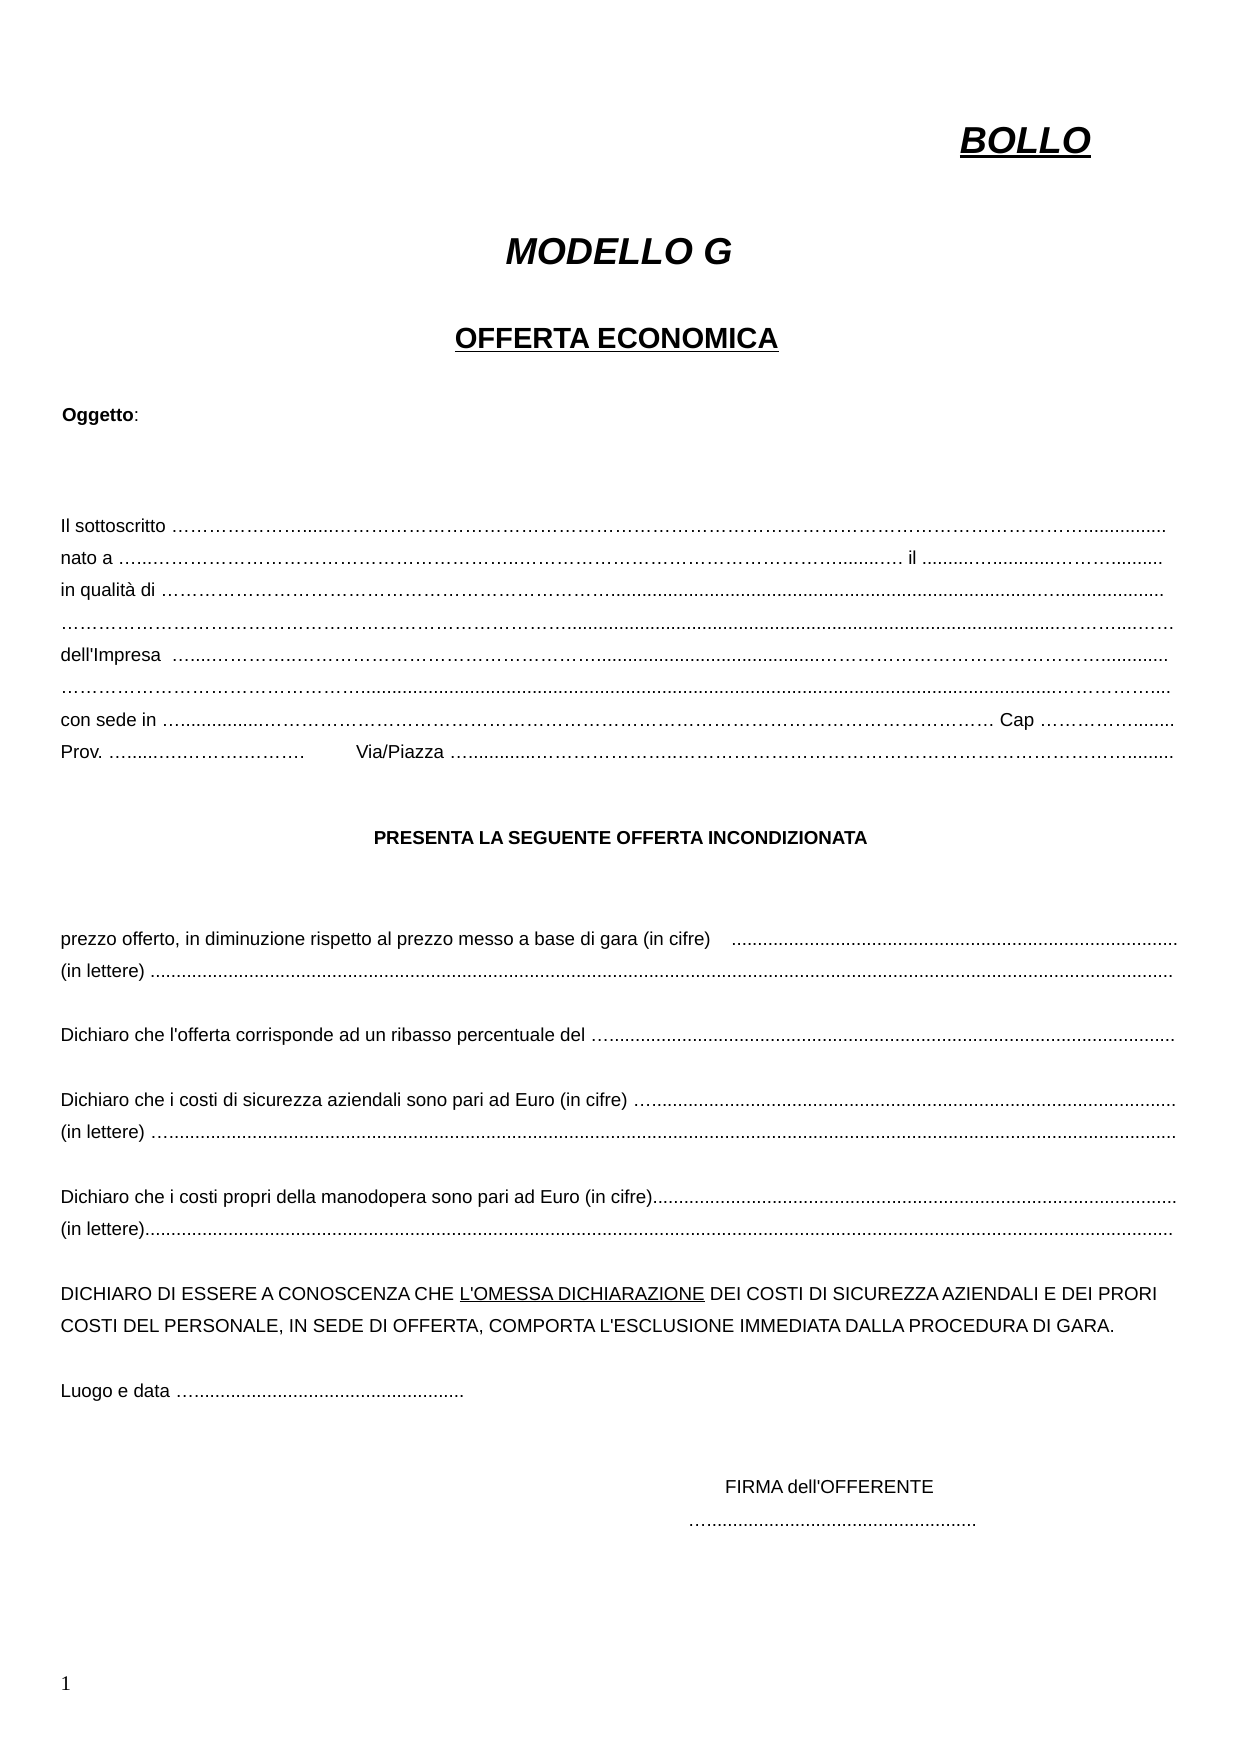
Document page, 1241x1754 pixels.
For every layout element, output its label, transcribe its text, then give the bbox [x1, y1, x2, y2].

text Dichiaro che i costi propri della manodopera sono pari ad Euro (in cifre)..................................................................................................... [60, 1186, 1181, 1207]
text PRESENTA LA SEGUENTE OFFERTA INCONDIZIONATA [60, 827, 1181, 848]
text (in lettere) ..................................................................................................................................................................................................... [60, 959, 1181, 981]
text Dichiaro che l'offerta corrisponde ad un ribasso percentuale del …............................................................................................................. [60, 1024, 1181, 1046]
text dell'Impresa …....…………..…………………………………………...........................................……………………………………….............…………………………………………......................................................................................................................................…………….... [60, 644, 1181, 698]
text Prov. …......….……….………. Via/Piazza ….............…………………..………………………………………………………………......... [60, 741, 1181, 762]
text FIRMA dell'OFFERENTE ….................................................... [60, 1476, 1181, 1530]
text OFFERTA ECONOMICA [60, 321, 1181, 355]
text (in lettere) ….................................................................................................................................................................................................. [60, 1121, 1181, 1143]
text Il sottoscritto …………………......…………………………………………………………………………………………………………................ [60, 515, 1181, 536]
text nato a …...…………………………………………………..……………………………………………........…. il ..........…............……….......... [60, 547, 1181, 568]
text DICHIARO DI ESSERE A CONOSCENZA CHE L'OMESSA DICHIARAZIONE DEI COSTI DI SICUREZZA AZIENDALI E DEI PRORI COSTI DEL PERSONALE, IN SEDE DI OFFERTA, COMPORTA L'ESCLUSIONE IMMEDIATA DALLA PROCEDURA DI GARA. [60, 1282, 1181, 1336]
text prezzo offerto, in diminuzione rispetto al prezzo messo a base di gara (in cifre) ...................................................................................... [60, 927, 1181, 949]
text in qualità di ………………………………………………………………..................................................................................….....................………………………………………………………………………...............................................................................................………....…… [60, 579, 1181, 633]
text Luogo e data ….................................................... [60, 1379, 1181, 1401]
text con sede in …................……………………………………………………………………………………………………… Cap ……………........ [60, 708, 1181, 730]
text (in lettere)...................................................................................................................................................................................................... [60, 1218, 1181, 1239]
text Dichiaro che i costi di sicurezza aziendali sono pari ad Euro (in cifre) …..................................................................................................... [60, 1089, 1181, 1110]
